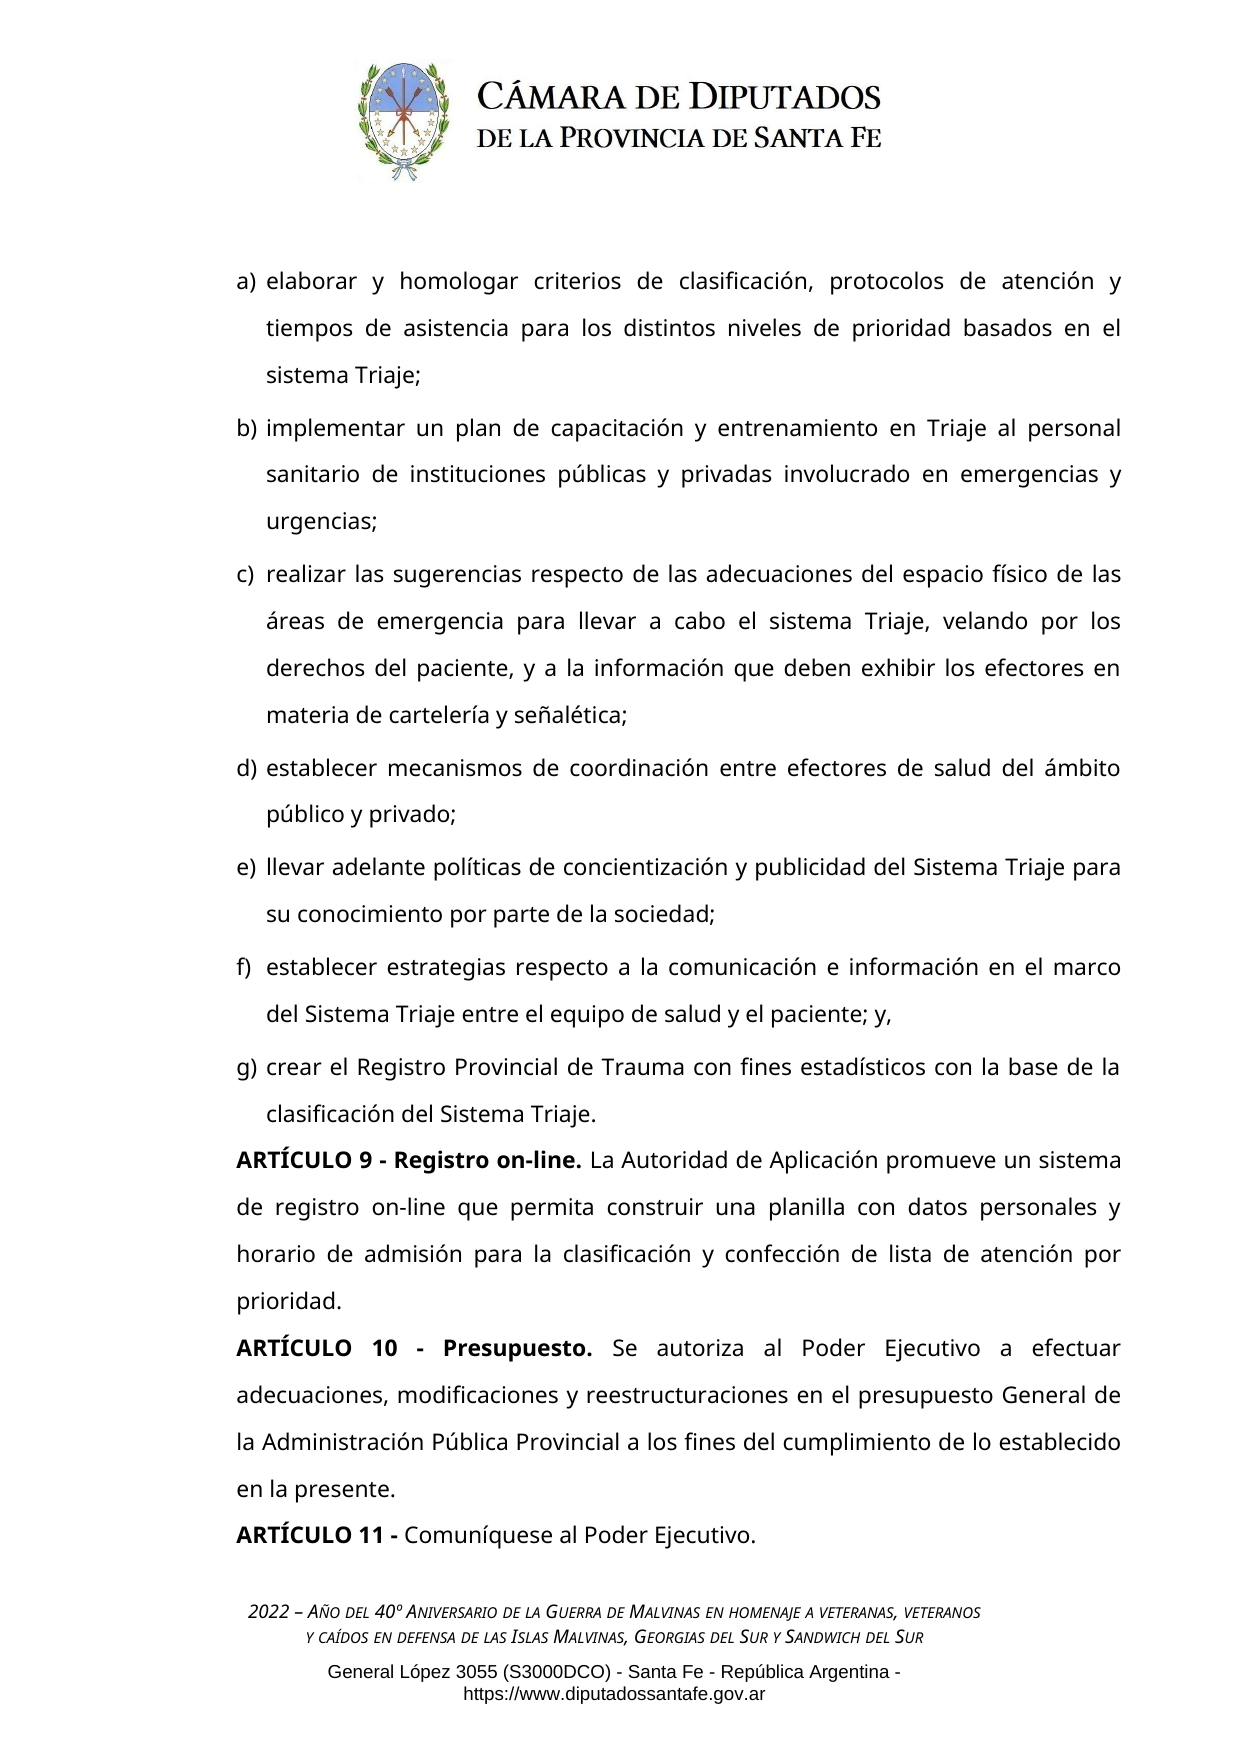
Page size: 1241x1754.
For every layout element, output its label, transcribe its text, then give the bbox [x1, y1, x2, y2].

text ARTÍCULO 10 - Presupuesto. Se autoriza al Poder Ejecutivo a efectuar adecuaciones, modificaciones y reestructuraciones en el presupuesto General de la Administración Pública Provincial a los fines del cumplimiento de lo establecido en la presente. [236, 1332, 1122, 1504]
list crear el Registro Provincial de Trauma con fines estadísticos con la base de la clasificación del Sistema Triaje. [236, 1051, 1122, 1129]
list implementar un plan de capacitación y entrenamiento en Triaje al personal sanitario de instituciones públicas y privadas involucrado en emergencias y urgencias; [236, 412, 1122, 537]
text ARTÍCULO 9 - Registro on-line. La Autoridad de Aplicación promueve un sistema de registro on-line que permita construir una planilla con datos personales y horario de admisión para la clasificación y confección de lista de atención por prioridad. [236, 1144, 1122, 1316]
list elaborar y homologar criterios de clasificación, protocolos de atención y tiempos de asistencia para los distintos niveles de prioridad basados en el sistema Triaje; [236, 265, 1122, 390]
list establecer mecanismos de coordinación entre efectores de salud del ámbito público y privado; [236, 752, 1122, 830]
list llevar adelante políticas de concientización y publicidad del Sistema Triaje para su conocimiento por parte de la sociedad; [236, 851, 1122, 929]
picture [354, 59, 886, 183]
list realizar las sugerencias respecto de las adecuaciones del espacio físico de las áreas de emergencia para llevar a cabo el sistema Triaje, velando por los derechos del paciente, y a la información que deben exhibir los efectores en materia de cartelería y señalética; [236, 558, 1122, 730]
list establecer estrategias respecto a la comunicación e información en el marco del Sistema Triaje entre el equipo de salud y el paciente; y, [236, 951, 1122, 1029]
text ARTÍCULO 11 - Comuníquese al Poder Ejecutivo. [236, 1519, 1122, 1551]
